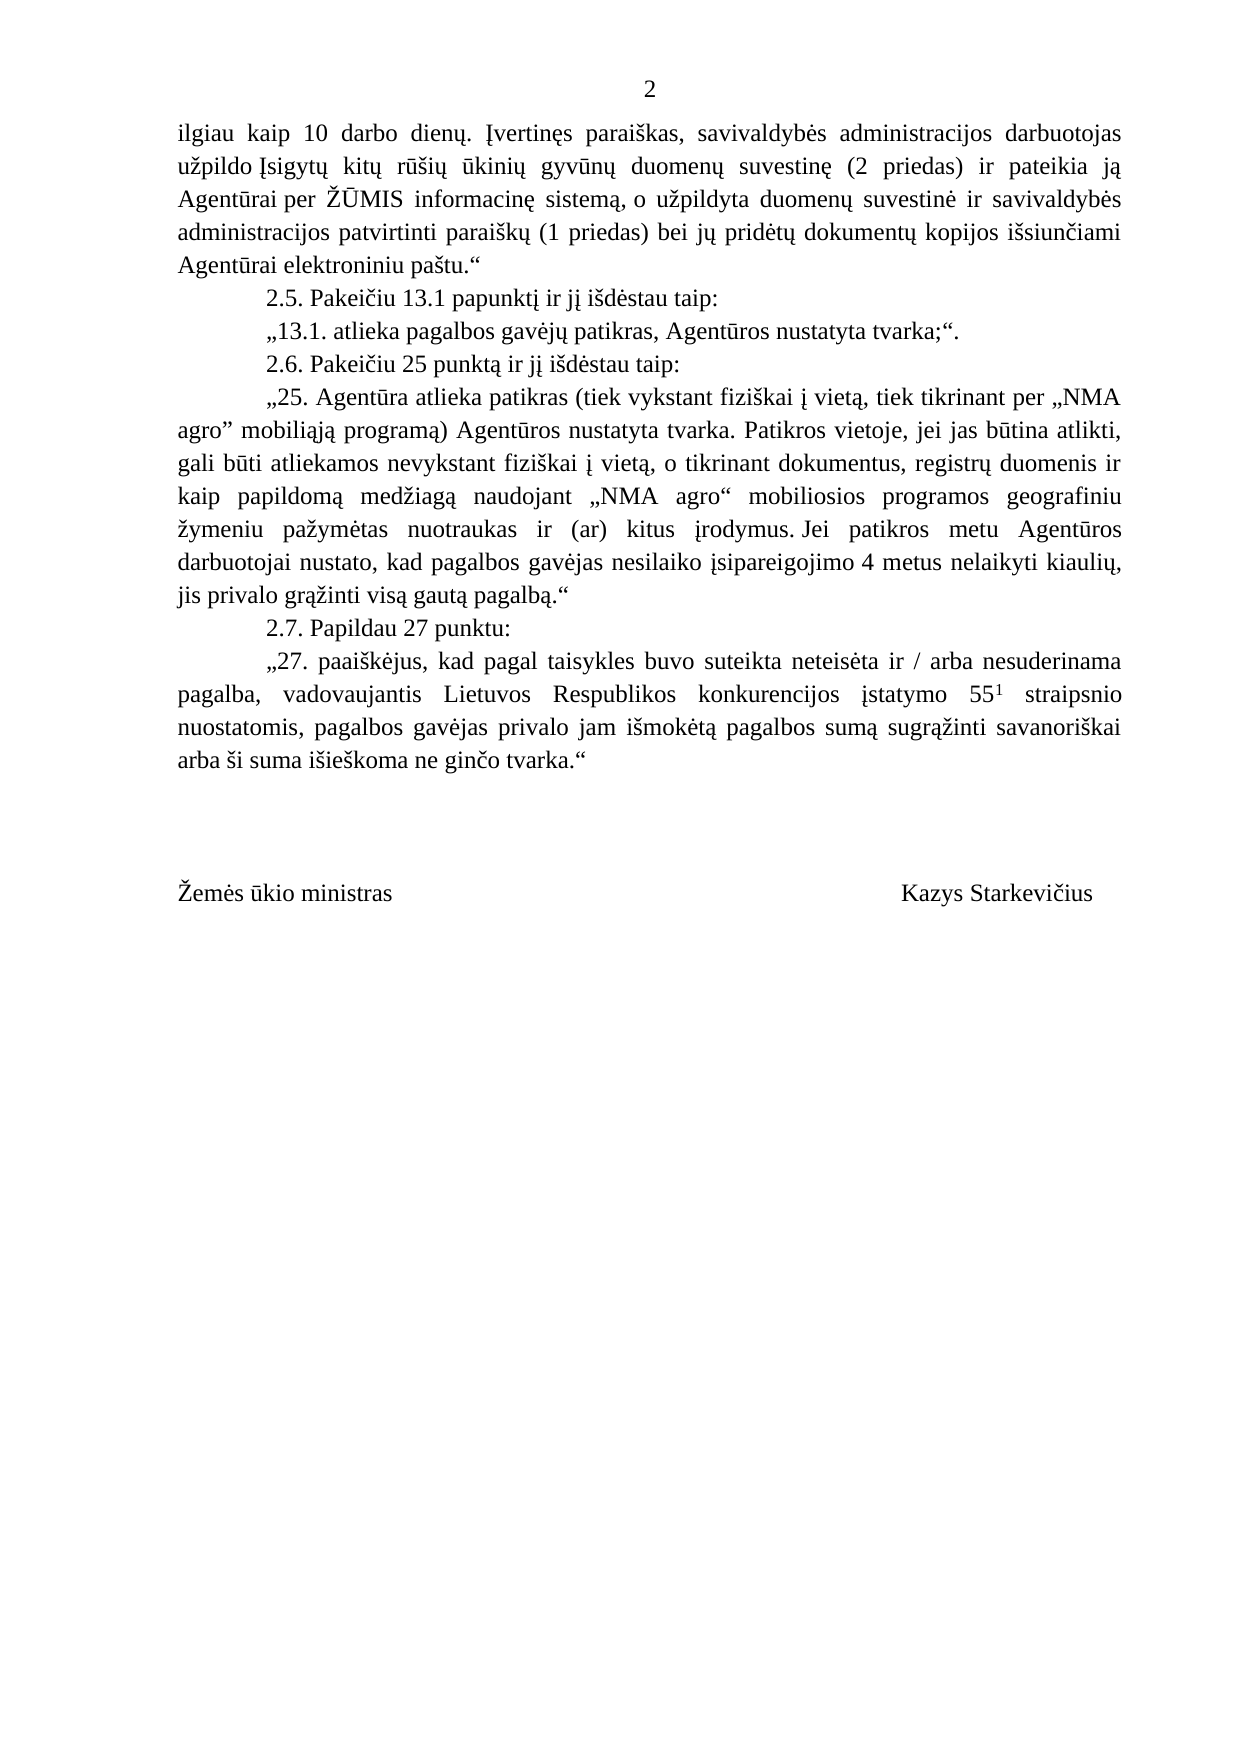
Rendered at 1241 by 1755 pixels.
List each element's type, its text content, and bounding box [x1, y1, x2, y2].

text „13.1. atlieka pagalbos gavėjų patikras, Agentūros nustatyta tvarka;“. [177, 316, 1122, 345]
text 2.6. Pakeičiu 25 punktą ir jį išdėstau taip: [177, 349, 1122, 378]
text „25. Agentūra atlieka patikras (tiek vykstant fiziškai į vietą, tiek tikrinant per „NMA agro” mobiliąją programą) Agentūros nustatyta tvarka. Patikros vietoje, jei jas būtina atlikti, gali būti atliekamos nevykstant fiziškai į vietą, o tikrinant dokumentus, registrų duomenis ir kaip papildomą medžiagą naudojant „NMA agro“ mobiliosios programos geografiniu žymeniu pažymėtas nuotraukas ir (ar) kitus įrodymus. Jei patikros metu Agentūros darbuotojai nustato, kad pagalbos gavėjas nesilaiko įsipareigojimo 4 metus nelaikyti kiaulių, jis privalo grąžinti visą gautą pagalbą.“ [177, 382, 1122, 609]
text Žemės ūkio ministras Kazys Starkevičius [177, 878, 1122, 906]
text „27. paaiškėjus, kad pagal taisykles buvo suteikta neteisėta ir / arba nesuderinama pagalba, vadovaujantis Lietuvos Respublikos konkurencijos įstatymo 551 straipsnio nuostatomis, pagalbos gavėjas privalo jam išmokėtą pagalbos sumą sugrąžinti savanoriškai arba ši suma išieškoma ne ginčo tvarka.“ [177, 646, 1122, 774]
text 2.5. Pakeičiu 13.1 papunktį ir jį išdėstau taip: [177, 283, 1122, 312]
text ilgiau kaip 10 darbo dienų. Įvertinęs paraiškas, savivaldybės administracijos darbuotojas užpildo Įsigytų kitų rūšių ūkinių gyvūnų duomenų suvestinę (2 priedas) ir pateikia ją Agentūrai per ŽŪMIS informacinę sistemą, o užpildyta duomenų suvestinė ir savivaldybės administracijos patvirtinti paraiškų (1 priedas) bei jų pridėtų dokumentų kopijos išsiunčiami Agentūrai elektroniniu paštu.“ [177, 118, 1122, 279]
text 2.7. Papildau 27 punktu: [177, 613, 1122, 642]
